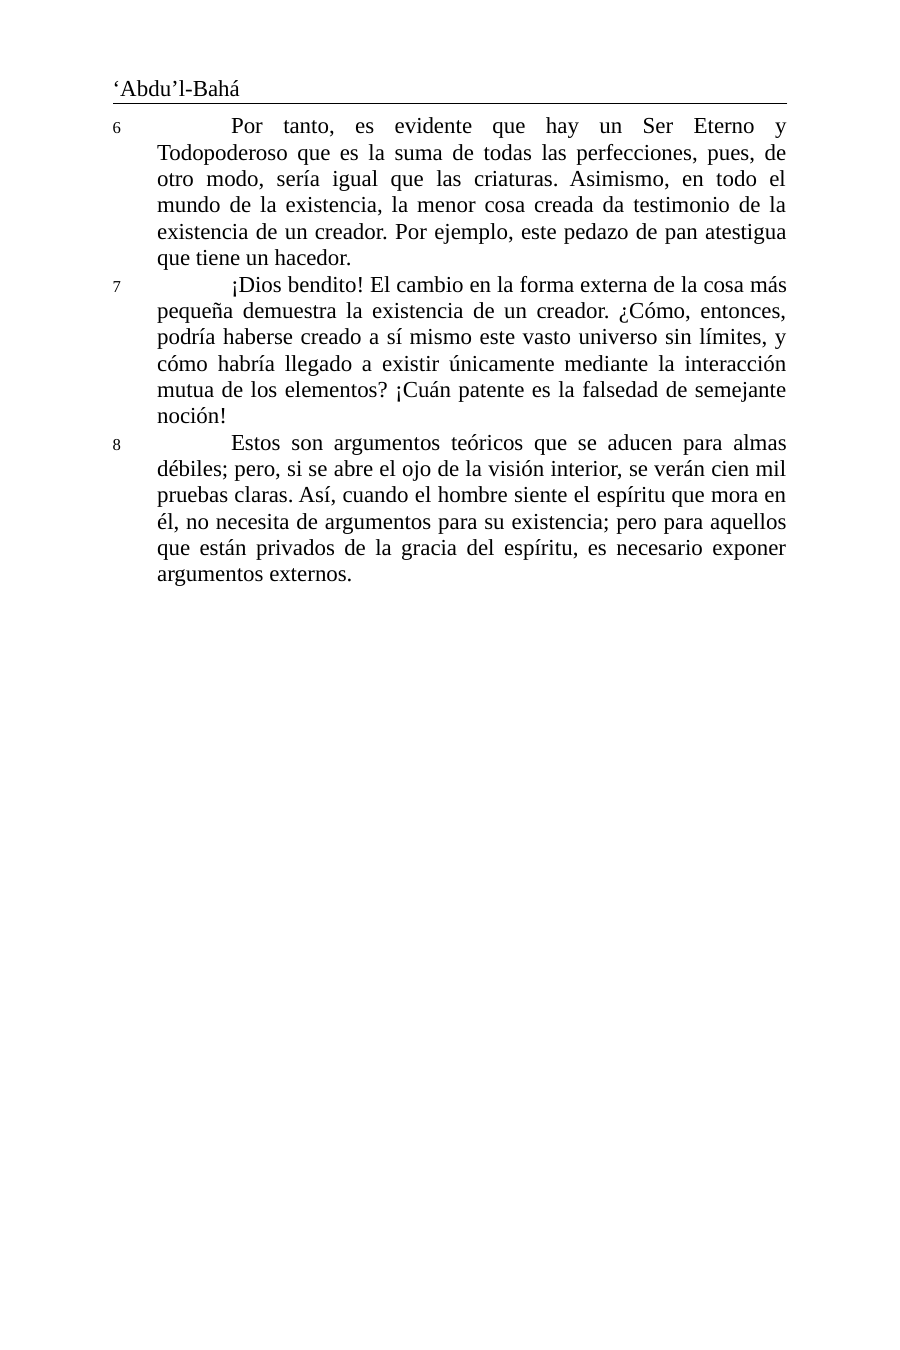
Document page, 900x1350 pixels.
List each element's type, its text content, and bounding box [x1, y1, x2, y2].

list ¡Dios bendito! El cambio en la forma externa de la cosa más pequeña demuestra la existencia de un creador. ¿Cómo, entonces, podría haberse creado a sí mismo este vasto universo sin límites, y cómo habría llegado a existir únicamente mediante la interacción mutua de los elementos? ¡Cuán patente es la falsedad de semejante noción! [112, 271, 787, 429]
list Por tanto, es evidente que hay un Ser Eterno y Todopoderoso que es la suma de todas las perfecciones, pues, de otro modo, sería igual que las criaturas. Asimismo, en todo el mundo de la existencia, la menor cosa creada da testimonio de la existencia de un creador. Por ejemplo, este pedazo de pan atestigua que tiene un hacedor. [112, 112, 787, 271]
list Estos son argumentos teóricos que se aducen para almas débiles; pero, si se abre el ojo de la visión interior, se verán cien mil pruebas claras. Así, cuando el hombre siente el espíritu que mora en él, no necesita de argumentos para su existencia; pero para aquellos que están privados de la gracia del espíritu, es necesario exponer argumentos externos. [112, 429, 787, 587]
